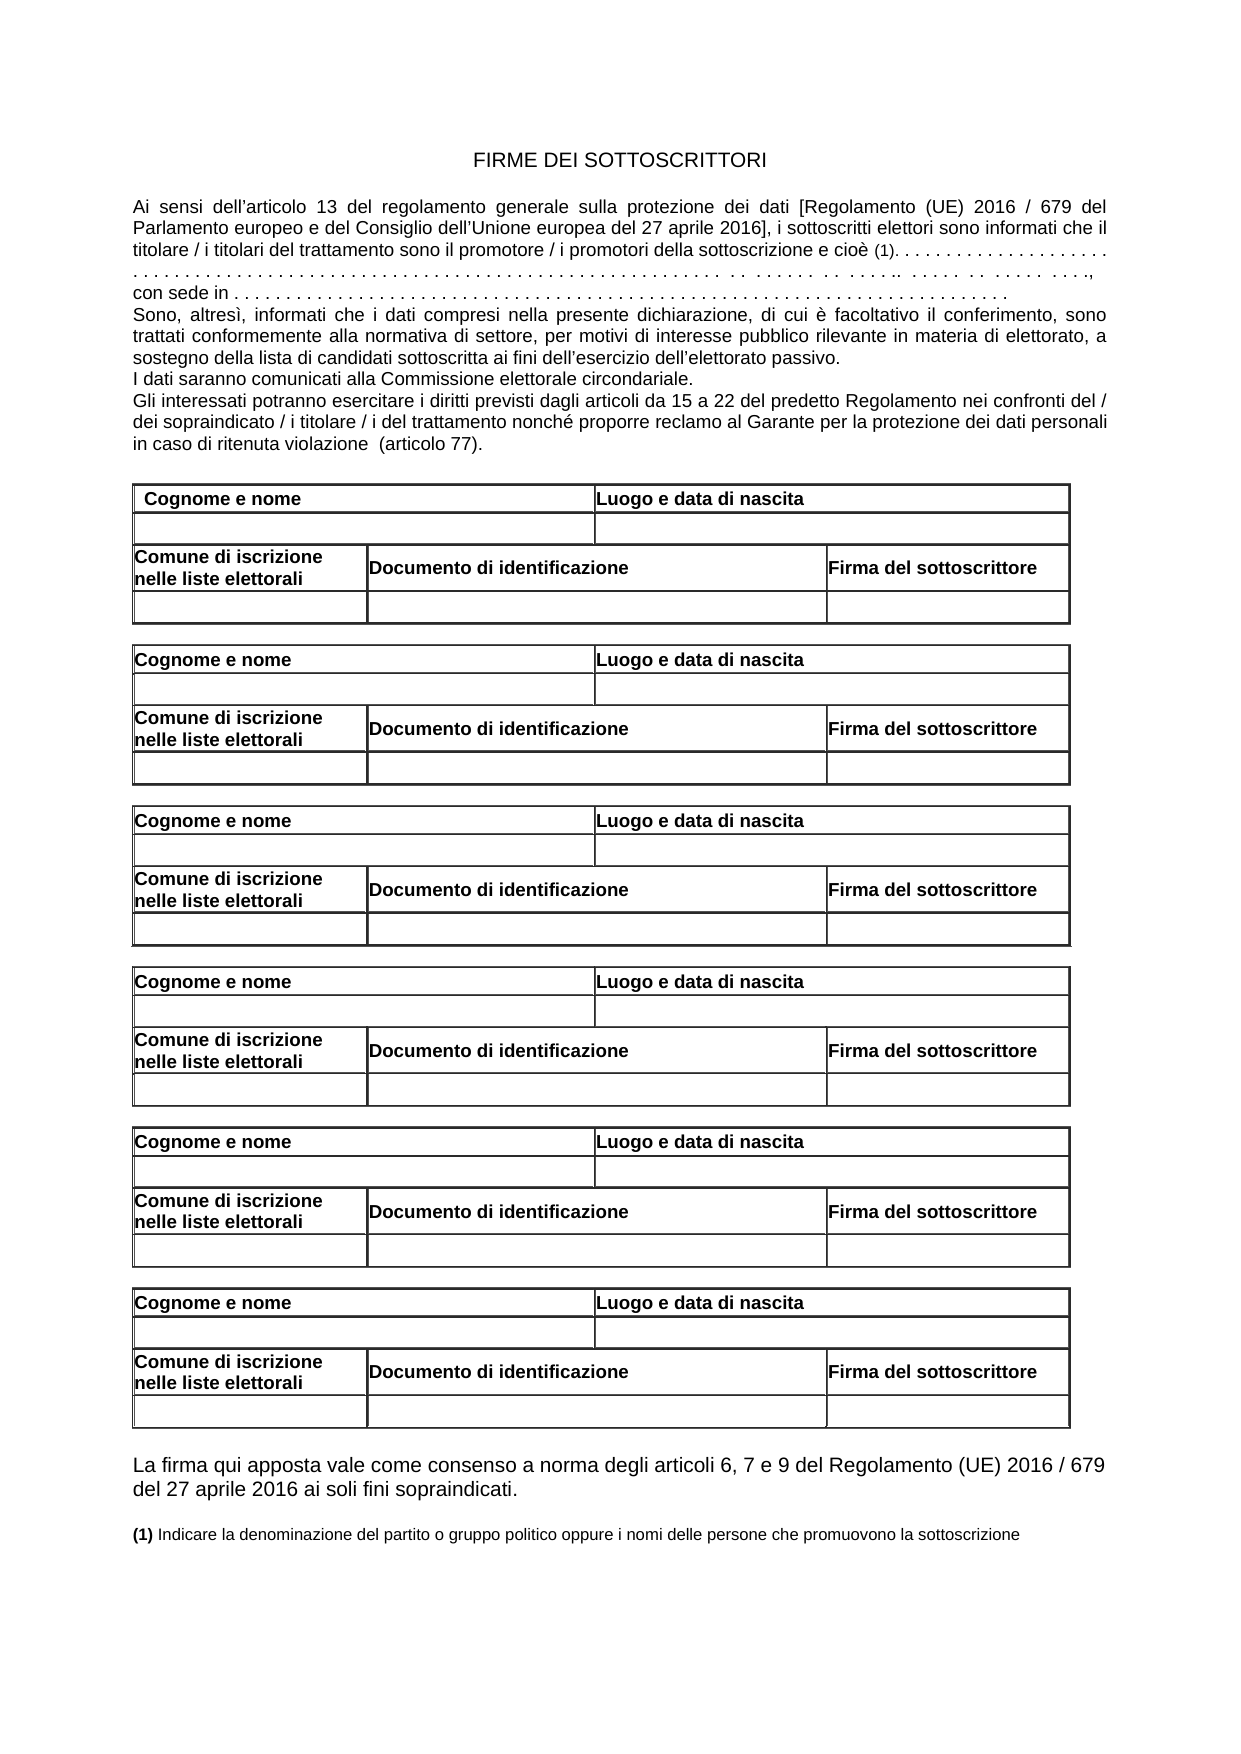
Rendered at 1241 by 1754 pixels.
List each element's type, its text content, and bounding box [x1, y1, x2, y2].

table_header Cognome e nome [135, 1130, 593, 1154]
table_cell Firma del sottoscrittore [828, 868, 1068, 911]
table_cell [369, 1236, 825, 1265]
table_cell Documento di identificazione [369, 868, 825, 911]
table_header Luogo e data di nascita [596, 647, 1068, 672]
table_cell [135, 915, 365, 943]
table_cell Firma del sottoscrittore [828, 547, 1068, 589]
table_header Luogo e data di nascita [596, 969, 1068, 994]
table_cell [135, 593, 365, 621]
text FIRME DEI SOTTOSCRITTORI [133, 148, 1108, 172]
table_cell Documento di identificazione [369, 1029, 825, 1072]
table_cell [828, 754, 1068, 782]
table_cell Firma del sottoscrittore [828, 1029, 1068, 1072]
text Ai sensi dell’articolo 13 del regolamento generale sulla protezione dei dati [Regolamento (UE) 2016 / 679 del Parlamento europeo e del Consiglio dell’Unione europea del 27 aprile 2016], i sottoscritti elettori sono informati che il titolare / i titolari del trattamento sono il promotore / i promotori della sottoscrizione e cioè (1). . . . . . . . . . . . . . . . . . . . . . . . . . . . . . . . . . . . . . . . . . . . . . . . . . . . . . . . . . . . . . . . . . . . . . . . . . . . . . . . . . . . . . . . . . . . .. . . . . . . . . . . . . . . . ., [133, 196, 1108, 282]
table_cell Comune di iscrizione nelle liste elettorali [135, 868, 365, 911]
table_cell [828, 915, 1068, 943]
table_cell [135, 1158, 593, 1186]
table_cell [596, 675, 1068, 704]
table_cell [135, 675, 593, 704]
table_cell [828, 1397, 1068, 1426]
table_cell Firma del sottoscrittore [828, 707, 1068, 750]
table_header Cognome e nome [135, 969, 593, 994]
table_cell Documento di identificazione [369, 707, 825, 750]
table_cell [135, 836, 593, 865]
table_cell [135, 515, 593, 543]
table_cell [828, 1236, 1068, 1265]
table_cell [828, 1075, 1068, 1104]
table_cell [596, 1319, 1068, 1347]
table_cell [596, 836, 1068, 865]
table_cell [369, 1075, 825, 1104]
table_cell [596, 997, 1068, 1026]
table_cell [369, 754, 825, 782]
table_header Luogo e data di nascita [596, 1130, 1068, 1154]
text con sede in . . . . . . . . . . . . . . . . . . . . . . . . . . . . . . . . . . . . . . . . . . . . . . . . . . . . . . . . . . . . . . . . . . . . . . . . . . . [133, 282, 1108, 303]
table_cell Comune di iscrizione nelle liste elettorali [135, 707, 365, 750]
table_cell [135, 754, 365, 782]
table_cell Firma del sottoscrittore [828, 1190, 1068, 1233]
text Gli interessati potranno esercitare i diritti previsti dagli articoli da 15 a 22 del predetto Regolamento nei confronti del / dei sopraindicato / i titolare / i del trattamento nonché proporre reclamo al Garante per la protezione dei dati personali in caso di ritenuta violazione (articolo 77). [133, 389, 1108, 454]
table_header Cognome e nome [135, 647, 593, 672]
text I dati saranno comunicati alla Commissione elettorale circondariale. [133, 368, 1108, 389]
table_cell Comune di iscrizione nelle liste elettorali [135, 1190, 365, 1233]
table_cell Firma del sottoscrittore [828, 1351, 1068, 1394]
table_cell Documento di identificazione [369, 1351, 825, 1394]
table_header Cognome e nome [135, 487, 593, 511]
table_cell Documento di identificazione [369, 547, 825, 589]
table_cell Comune di iscrizione nelle liste elettorali [135, 1351, 365, 1394]
table_cell Comune di iscrizione nelle liste elettorali [135, 547, 365, 589]
table_cell [135, 997, 593, 1026]
table_cell [135, 1397, 365, 1426]
table_cell [369, 915, 825, 943]
table_cell [596, 1158, 1068, 1186]
table_header Luogo e data di nascita [596, 487, 1068, 511]
table_cell [135, 1236, 365, 1265]
text La firma qui apposta vale come consenso a norma degli articoli 6, 7 e 9 del Regolamento (UE) 2016 / 679 del 27 aprile 2016 ai soli fini sopraindicati. [133, 1453, 1108, 1501]
table_header Luogo e data di nascita [596, 1291, 1068, 1315]
table_cell [135, 1319, 593, 1347]
table_cell [596, 515, 1068, 543]
table_cell Comune di iscrizione nelle liste elettorali [135, 1029, 365, 1072]
table_header Cognome e nome [135, 1291, 593, 1315]
text (1) Indicare la denominazione del partito o gruppo politico oppure i nomi delle persone che promuovono la sottoscrizione [133, 1525, 1108, 1544]
table_cell [135, 1075, 365, 1104]
table_cell [369, 593, 825, 621]
table_cell Documento di identificazione [369, 1190, 825, 1233]
table_header Luogo e data di nascita [596, 808, 1068, 833]
table_cell [369, 1397, 825, 1426]
text Sono, altresì, informati che i dati compresi nella presente dichiarazione, di cui è facoltativo il conferimento, sono trattati conformemente alla normativa di settore, per motivi di interesse pubblico rilevante in materia di elettorato, a sostegno della lista di candidati sottoscritta ai fini dell’esercizio dell’elettorato passivo. [133, 303, 1108, 368]
table_cell [828, 593, 1068, 621]
table_header Cognome e nome [135, 808, 593, 833]
